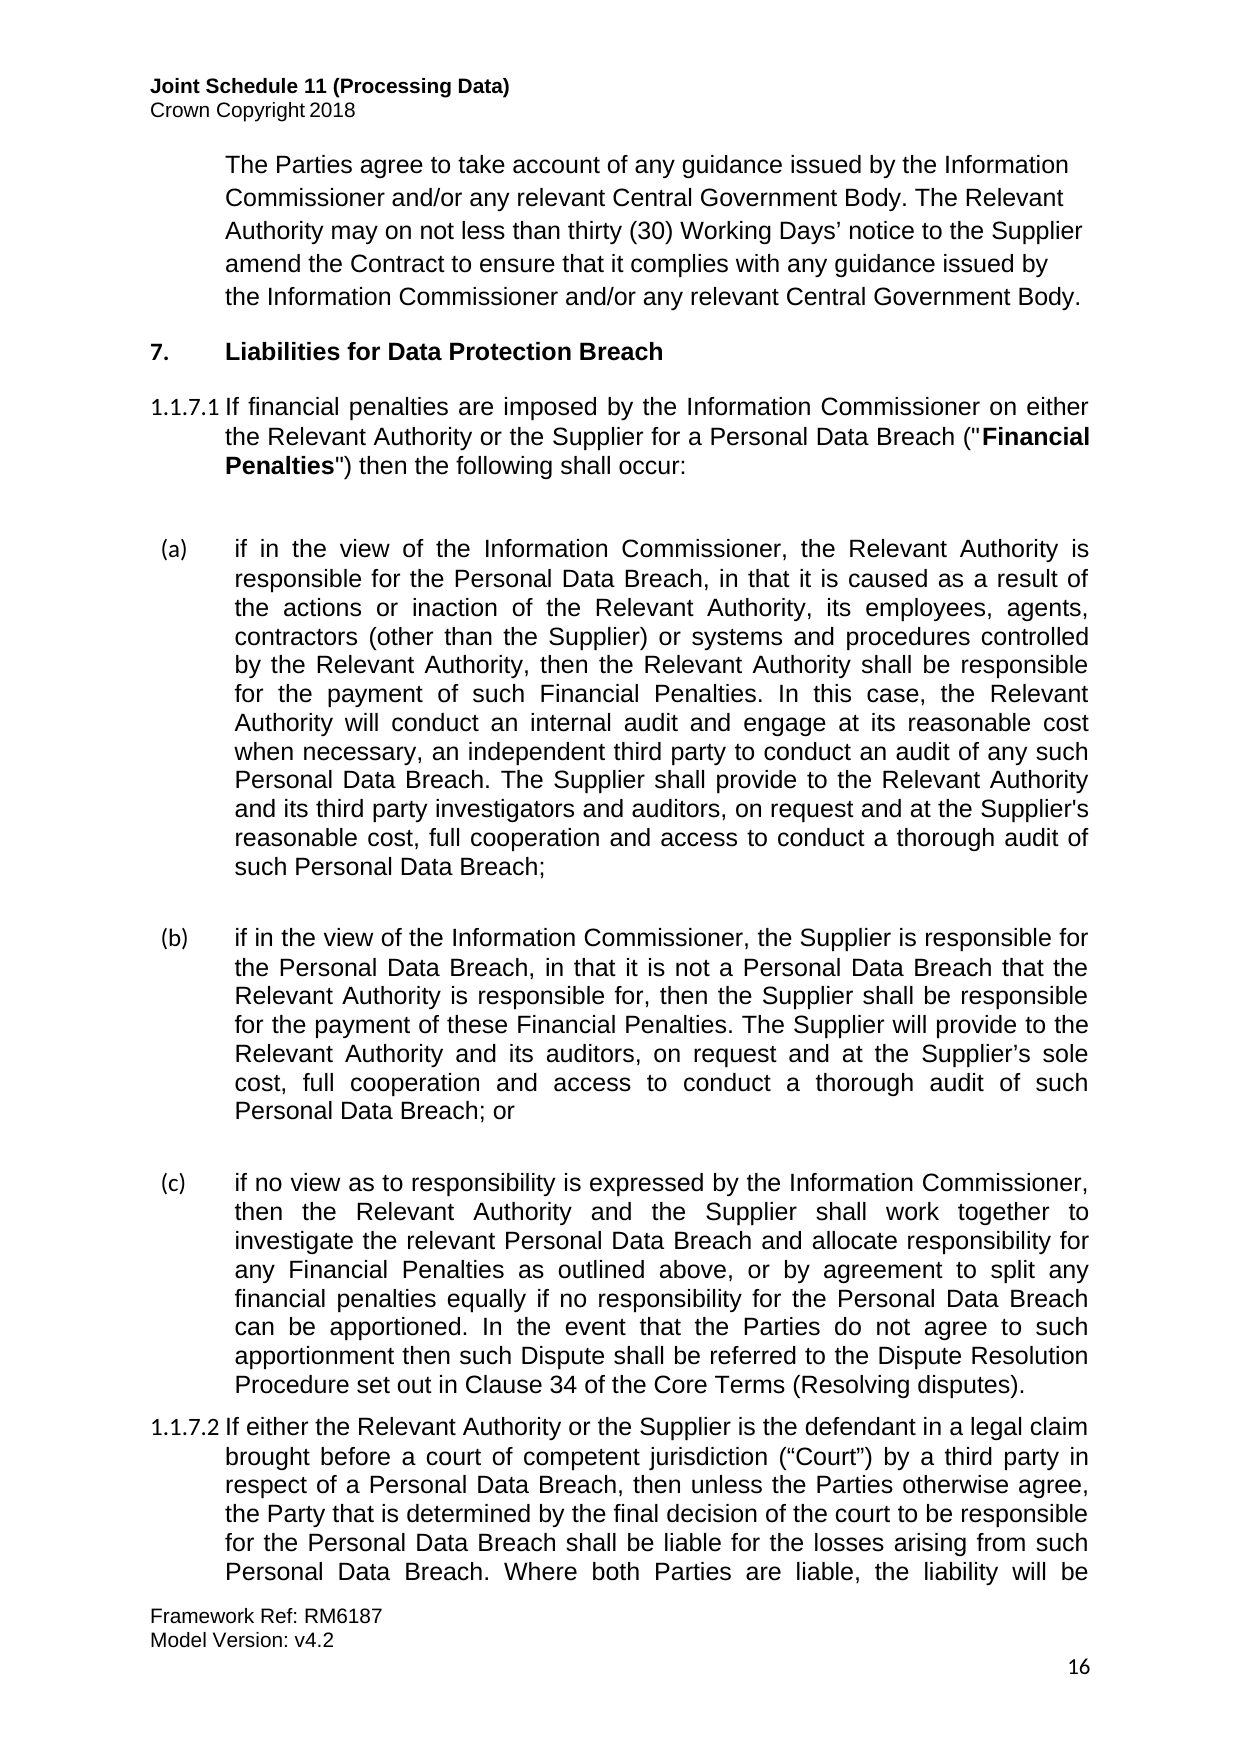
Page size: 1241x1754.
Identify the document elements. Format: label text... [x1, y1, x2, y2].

list if in the view of the Information Commissioner, the Relevant Authority is responsible for the Personal Data Breach, in that it is caused as a result of the actions or inaction of the Relevant Authority, its employees, agents, contractors (other than the Supplier) or systems and procedures controlled by the Relevant Authority, then the Relevant Authority shall be responsible for the payment of such Financial Penalties. In this case, the Relevant Authority will conduct an internal audit and engage at its reasonable cost when necessary, an independent third party to conduct an audit of any such Personal Data Breach. The Supplier shall provide to the Relevant Authority and its third party investigators and auditors, on request and at the Supplier's reasonable cost, full cooperation and access to conduct a thorough audit of such Personal Data Breach; [160, 534, 1090, 880]
list if in the view of the Information Commissioner, the Supplier is responsible for the Personal Data Breach, in that it is not a Personal Data Breach that the Relevant Authority is responsible for, then the Supplier shall be responsible for the payment of these Financial Penalties. The Supplier will provide to the Relevant Authority and its auditors, on request and at the Supplier’s sole cost, full cooperation and access to conduct a thorough audit of such Personal Data Breach; or [160, 922, 1090, 1125]
list If financial penalties are imposed by the Information Commissioner on either the Relevant Authority or the Supplier for a Personal Data Breach ("Financial Penalties") then the following shall occur: [150, 391, 1090, 479]
list if no view as to responsibility is expressed by the Information Commissioner, then the Relevant Authority and the Supplier shall work together to investigate the relevant Personal Data Breach and allocate responsibility for any Financial Penalties as outlined above, or by agreement to split any financial penalties equally if no responsibility for the Personal Data Breach can be apportioned. In the event that the Parties do not agree to such apportionment then such Dispute shall be referred to the Dispute Resolution Procedure set out in Clause 34 of the Core Terms (Resolving disputes). [160, 1167, 1090, 1398]
list Liabilities for Data Protection Breach [150, 336, 1090, 366]
list If either the Relevant Authority or the Supplier is the defendant in a legal claim brought before a court of competent jurisdiction (“Court”) by a third party in respect of a Personal Data Breach, then unless the Parties otherwise agree, the Party that is determined by the final decision of the court to be responsible for the Personal Data Breach shall be liable for the losses arising from such Personal Data Breach. Where both Parties are liable, the liability will be [150, 1411, 1090, 1585]
text The Parties agree to take account of any guidance issued by the Information Commissioner and/or any relevant Central Government Body. The Relevant Authority may on not less than thirty (30) Working Days’ notice to the Supplier amend the Contract to ensure that it complies with any guidance issued by the Information Commissioner and/or any relevant Central Government Body. [225, 150, 1090, 311]
